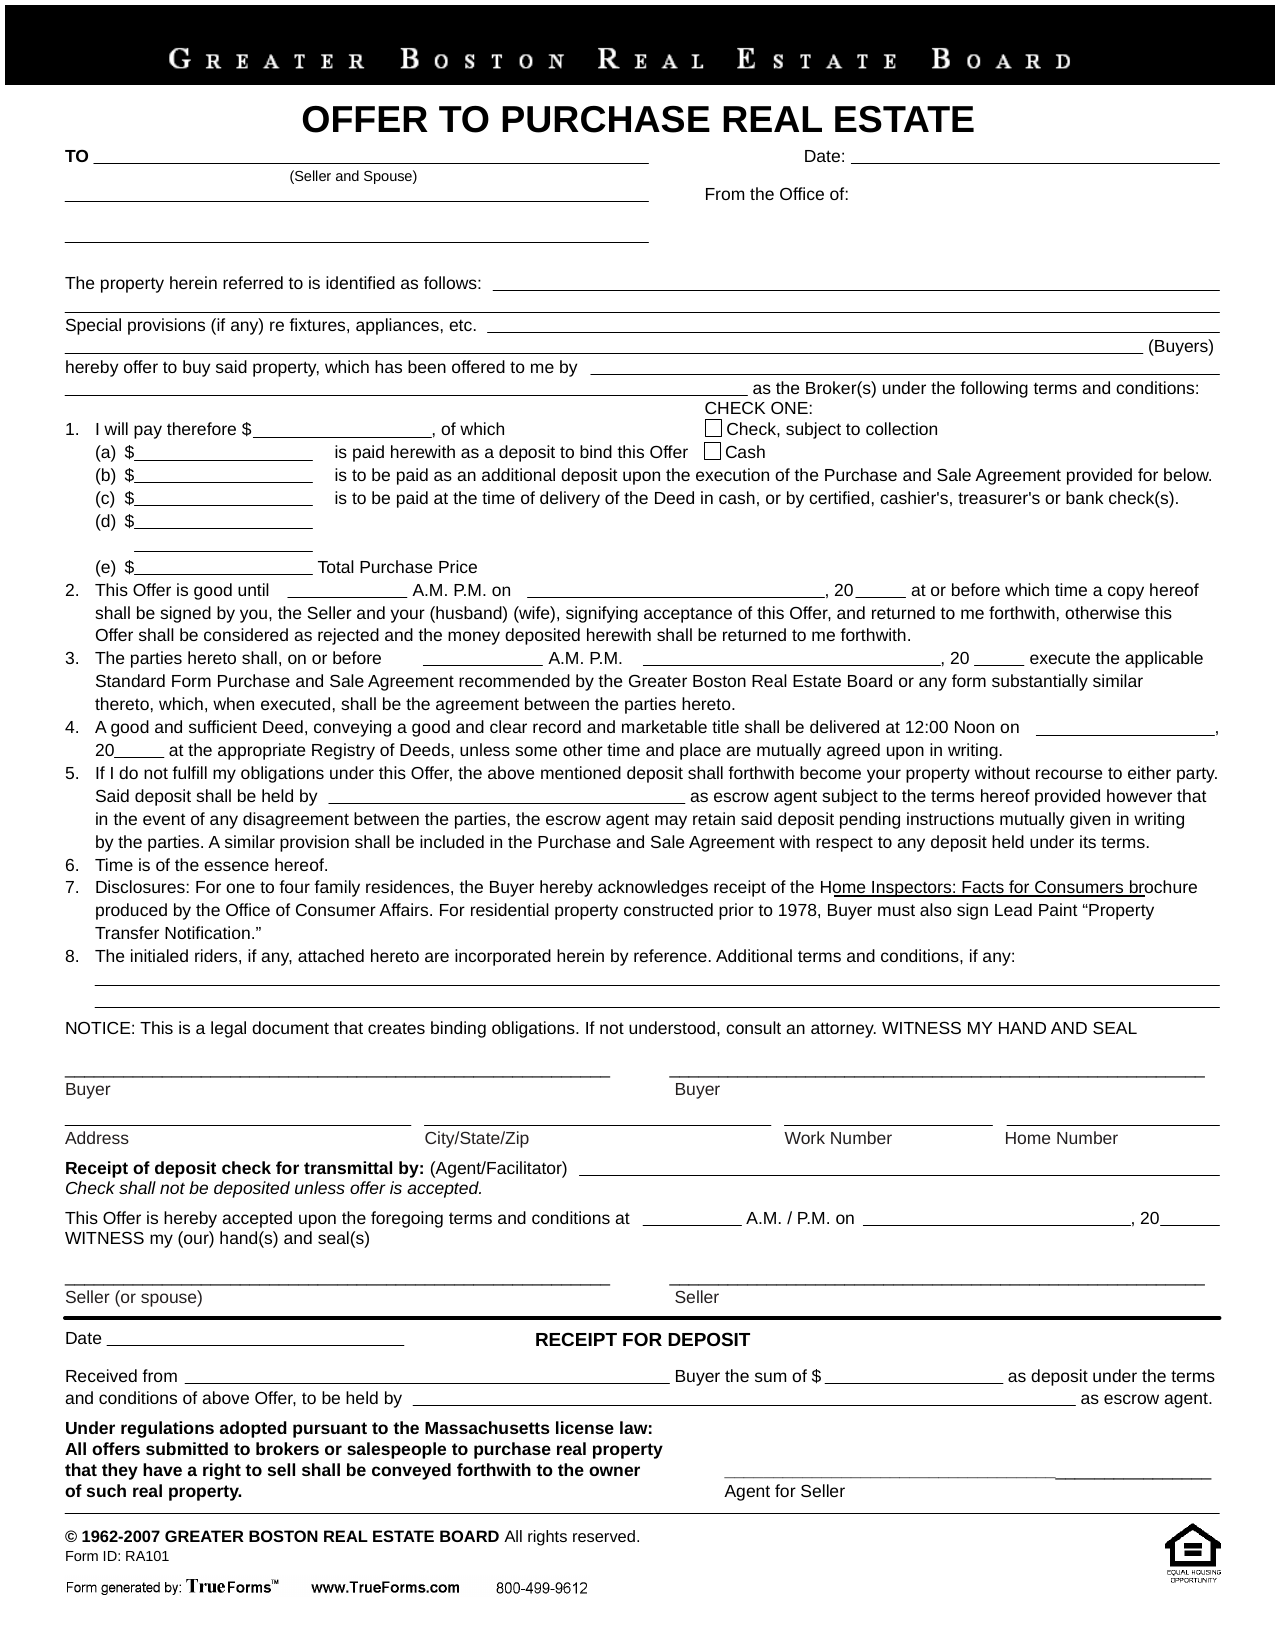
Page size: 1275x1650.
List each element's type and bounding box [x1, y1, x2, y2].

picture [1157, 1521, 1233, 1586]
picture [64, 1575, 590, 1597]
picture [5, 5, 1275, 85]
